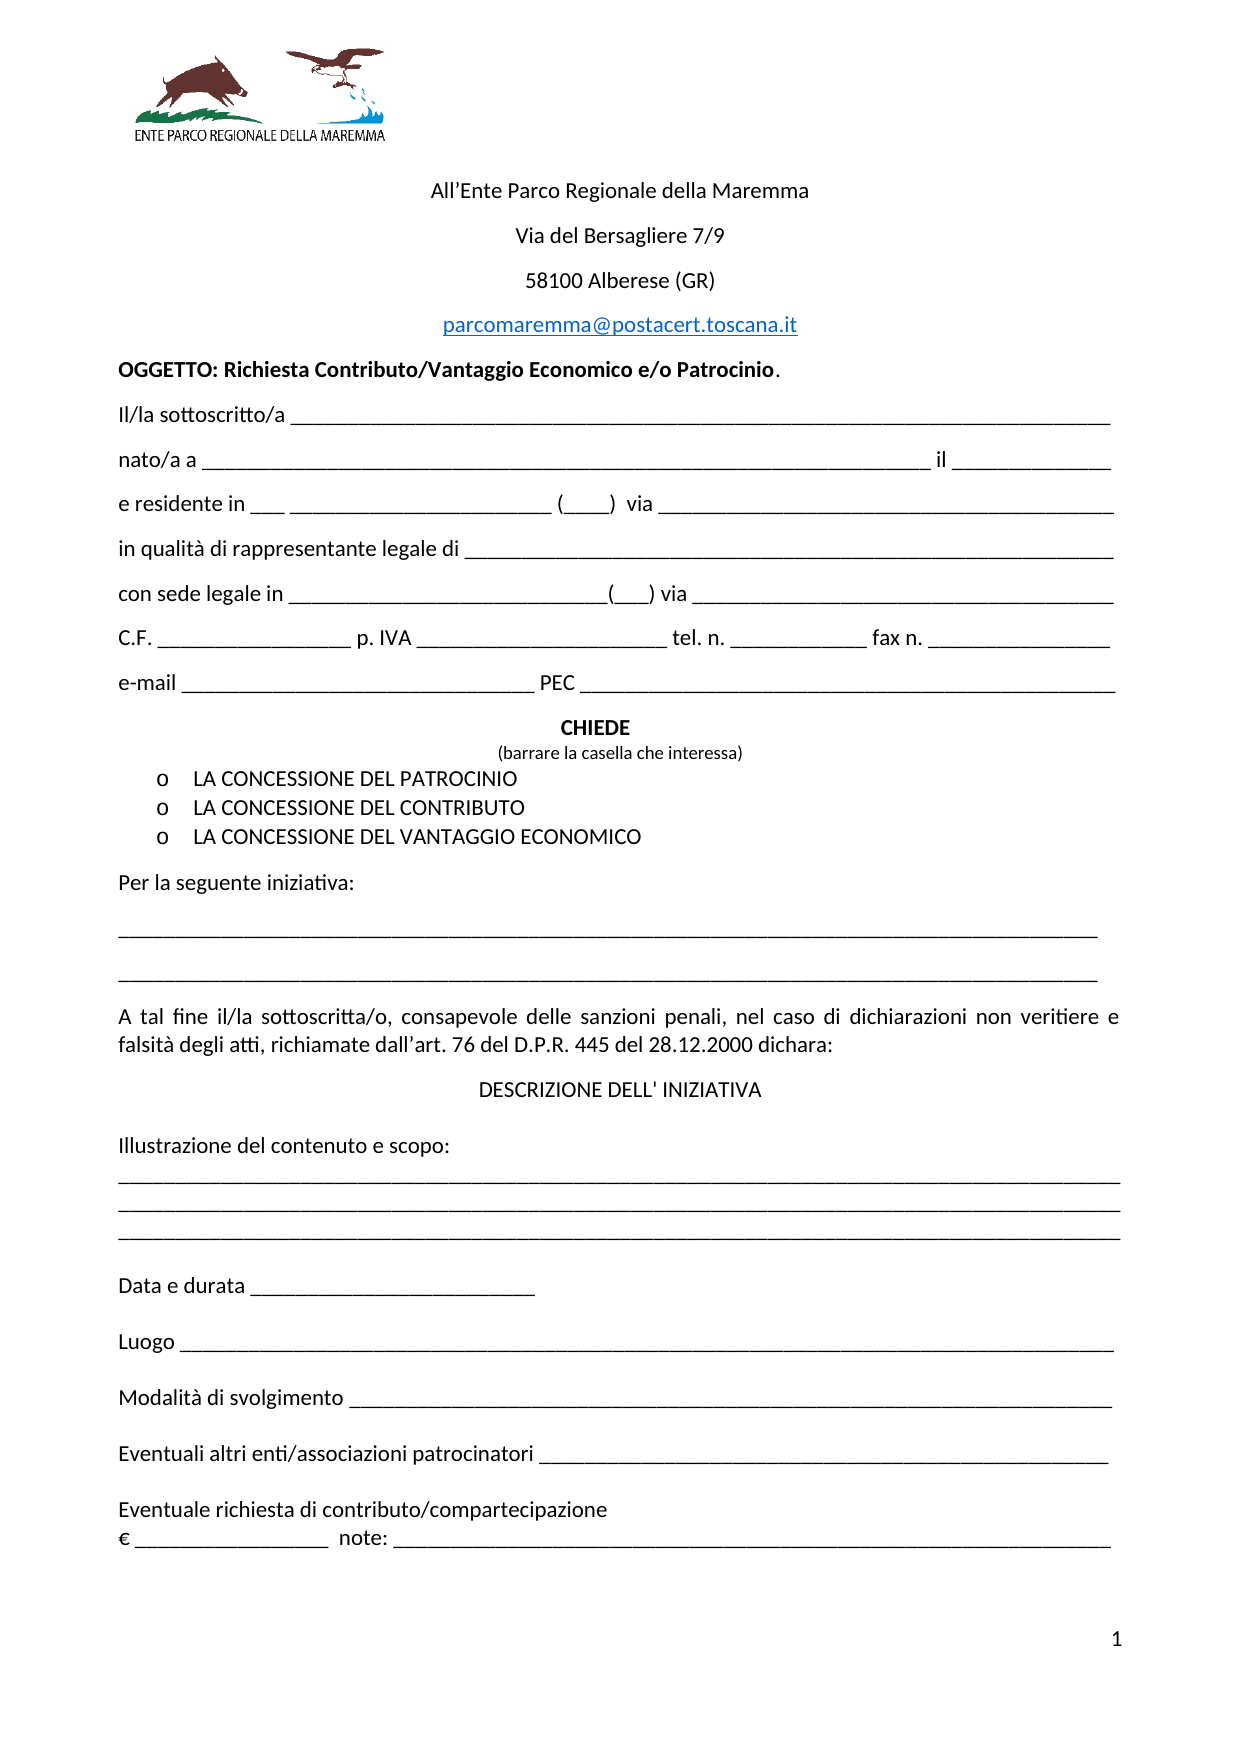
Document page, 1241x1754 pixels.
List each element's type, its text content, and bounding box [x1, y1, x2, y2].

text Il/la sottoscritto/a ________________________________________________________________________ [118, 400, 1122, 428]
text ______________________________________________________________________________________ [118, 913, 1122, 941]
text (barrare la casella che interessa) [118, 741, 1122, 764]
text Illustrazione del contenuto e scopo: ________________________________________________________________________________________________________________________________________________________________________________________________________________________________________________________________________ [118, 1131, 1122, 1243]
text 58100 Alberese (GR) [118, 266, 1122, 294]
list LA CONCESSIONE DEL VANTAGGIO ECONOMICO [156, 822, 1122, 851]
text parcomaremma@postacert.toscana.it [118, 311, 1122, 339]
picture [118, 29, 409, 157]
text Per la seguente iniziativa: [118, 868, 1122, 896]
text Via del Bersagliere 7/9 [118, 221, 1122, 249]
list LA CONCESSIONE DEL CONTRIBUTO [156, 793, 1122, 822]
text e-mail _______________________________ PEC _______________________________________________ [118, 668, 1122, 696]
text A tal fine il/la sottoscritta/o, consapevole delle sanzioni penali, nel caso di dichiarazioni non veritiere e falsità degli atti, richiamate dall’art. 76 del D.P.R. 445 del 28.12.2000 dichara: [118, 1002, 1122, 1058]
text e residente in ___ _______________________ (____) via ________________________________________ [118, 489, 1122, 517]
text ______________________________________________________________________________________ [118, 957, 1122, 985]
text OGGETTO: Richiesta Contributo/Vantaggio Economico e/o Patrocinio. [118, 355, 1122, 383]
list LA CONCESSIONE DEL PATROCINIO [156, 764, 1122, 793]
text con sede legale in ____________________________(___) via _____________________________________ [118, 579, 1122, 607]
text Modalità di svolgimento ___________________________________________________________________ [118, 1383, 1122, 1411]
text in qualità di rappresentante legale di _________________________________________________________ [118, 534, 1122, 562]
text Eventuali altri enti/associazioni patrocinatori __________________________________________________ [118, 1439, 1122, 1467]
text Data e durata _________________________ [118, 1271, 1122, 1299]
text Luogo __________________________________________________________________________________ [118, 1327, 1122, 1355]
text nato/a a ________________________________________________________________ il ______________ [118, 445, 1122, 473]
text C.F. _________________ p. IVA ______________________ tel. n. ____________ fax n. ________________ [118, 623, 1122, 651]
text € _________________ note: _______________________________________________________________ [118, 1523, 1122, 1551]
text Eventuale richiesta di contributo/compartecipazione [118, 1495, 1122, 1523]
text All’Ente Parco Regionale della Maremma [118, 177, 1122, 204]
text CHIEDE [118, 713, 1122, 741]
text DESCRIZIONE DELL' INIZIATIVA [118, 1075, 1122, 1103]
